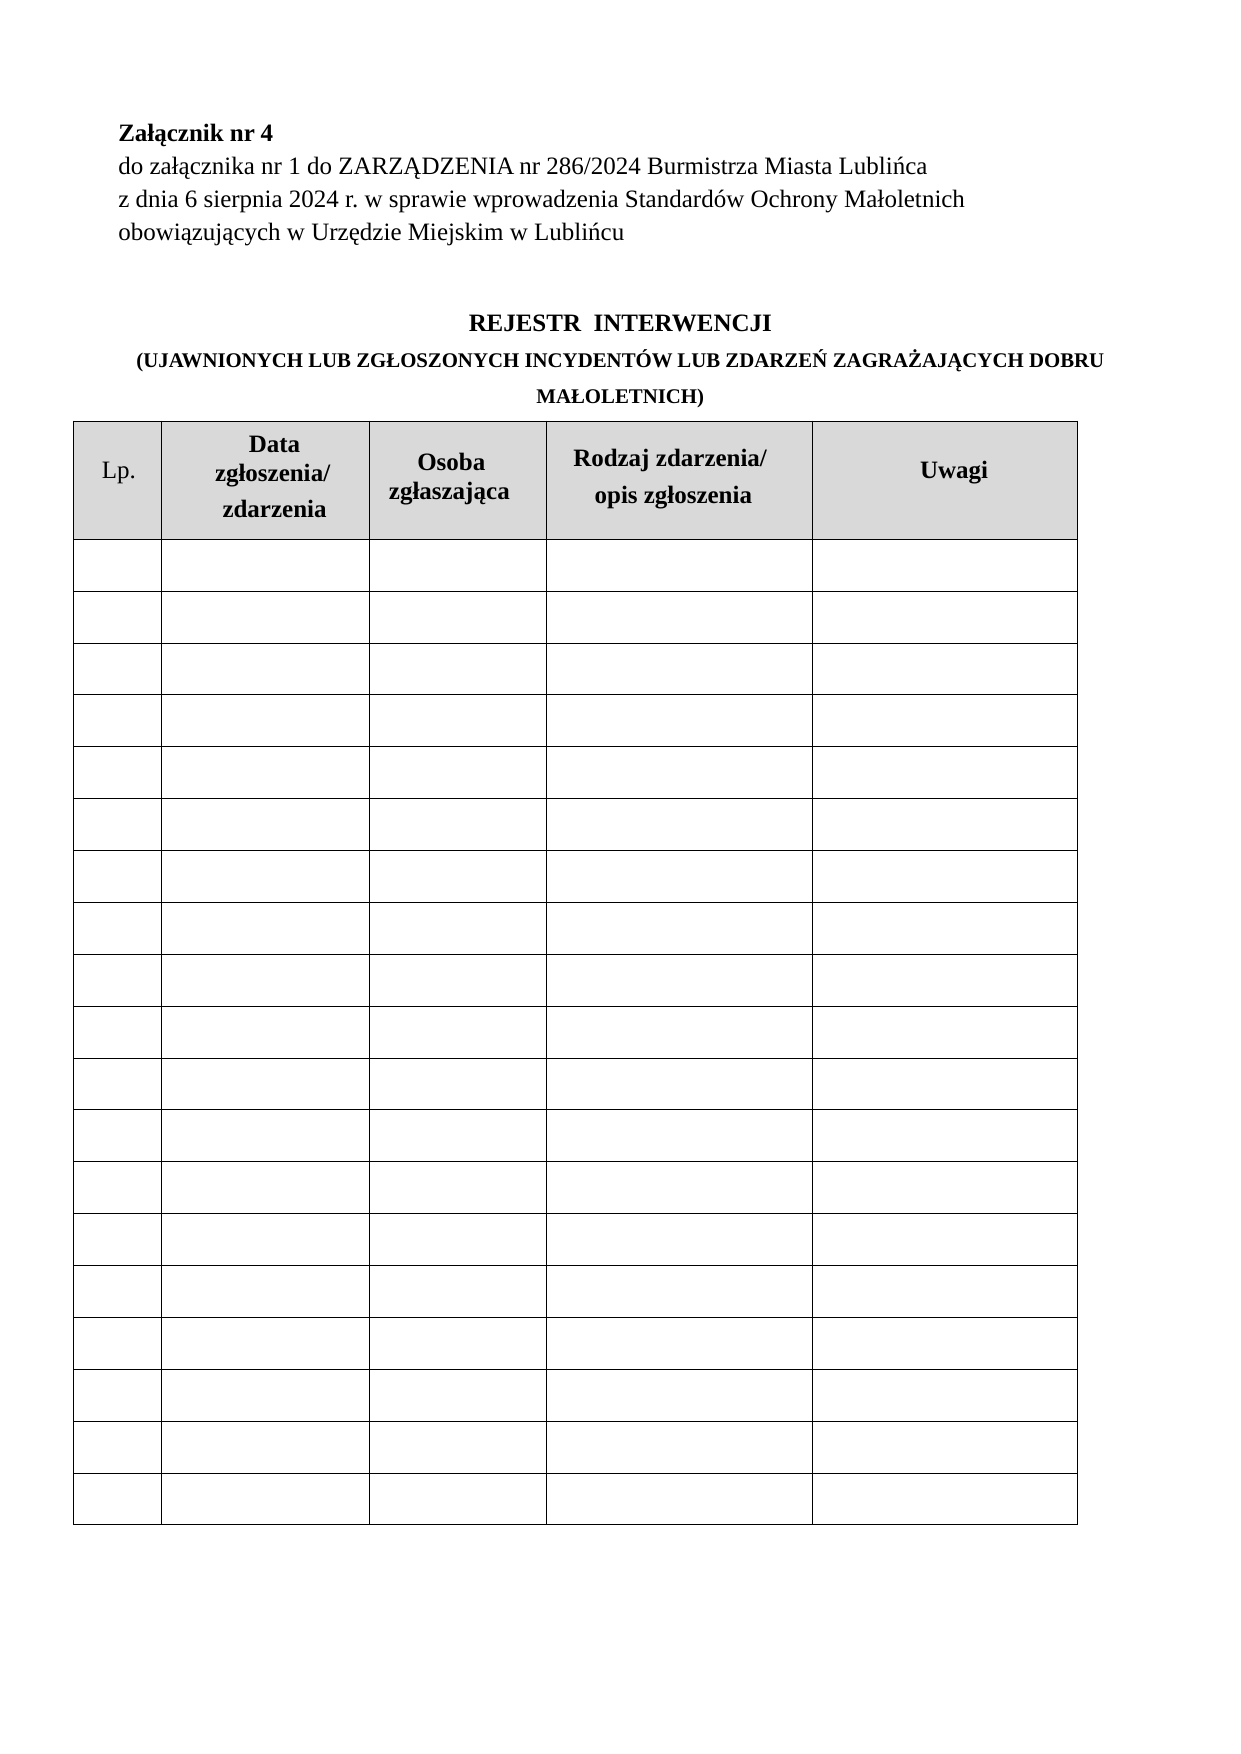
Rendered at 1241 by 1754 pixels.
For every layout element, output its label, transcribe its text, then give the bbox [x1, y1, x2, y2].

table_cell [162, 1474, 369, 1524]
table_cell [547, 903, 812, 954]
table_cell [813, 1059, 1077, 1109]
table_cell [813, 747, 1077, 798]
table_cell [547, 747, 812, 798]
table_cell [547, 1422, 812, 1472]
text do załącznika nr 1 do ZARZĄDZENIA nr 286/2024 Burmistrza Miasta Lublińca z dnia 6 sierpnia 2024 r. w sprawie wprowadzenia Standardów Ochrony Małoletnich obowiązujących w Urzędzie Miejskim w Lublińcu [118, 151, 1117, 246]
table_cell [813, 644, 1077, 694]
table_cell [813, 1266, 1077, 1317]
table_header Uwagi [813, 422, 1077, 539]
table_cell [74, 695, 161, 746]
table_cell [74, 851, 161, 902]
table_cell [162, 1370, 369, 1421]
table_cell [547, 1214, 812, 1265]
table_cell [813, 1474, 1077, 1524]
table_cell [74, 1266, 161, 1317]
table_cell [74, 1007, 161, 1057]
table_cell [547, 592, 812, 642]
table_cell [547, 1059, 812, 1109]
table_cell [547, 1162, 812, 1213]
table_cell [370, 644, 546, 694]
table_cell [74, 1162, 161, 1213]
text Załącznik nr 4 [118, 118, 1117, 147]
table_cell [813, 1162, 1077, 1213]
table_cell [813, 1110, 1077, 1161]
table_cell [74, 540, 161, 591]
table_cell [162, 1162, 369, 1213]
table_cell [74, 1110, 161, 1161]
table_cell [74, 903, 161, 954]
table_cell [547, 1318, 812, 1369]
table_cell [74, 1422, 161, 1472]
table_cell [74, 799, 161, 850]
table_cell [370, 592, 546, 642]
table_cell [370, 1370, 546, 1421]
table_cell [162, 1007, 369, 1057]
table_cell [370, 695, 546, 746]
table_cell [370, 1318, 546, 1369]
table_cell [370, 1007, 546, 1057]
table_cell [547, 1007, 812, 1057]
table_cell [547, 540, 812, 591]
text REJESTR INTERWENCJI (UJAWNIONYCH LUB ZGŁOSZONYCH INCYDENTÓW LUB ZDARZEŃ ZAGRAŻAJĄCYCH DOBRU MAŁOLETNICH) [118, 308, 1122, 408]
table_cell [547, 1266, 812, 1317]
table_cell [162, 955, 369, 1006]
table_cell [74, 644, 161, 694]
table_cell [162, 1110, 369, 1161]
table_cell [813, 903, 1077, 954]
table_cell [547, 695, 812, 746]
table_cell [370, 1110, 546, 1161]
table_cell [547, 955, 812, 1006]
table_cell [813, 1370, 1077, 1421]
table_cell [162, 1422, 369, 1472]
table_cell [813, 1214, 1077, 1265]
table_cell [162, 1266, 369, 1317]
table_cell [813, 1318, 1077, 1369]
table_cell [370, 799, 546, 850]
table_cell [547, 1474, 812, 1524]
table_cell [74, 955, 161, 1006]
table_cell [370, 903, 546, 954]
table_cell [813, 540, 1077, 591]
table_cell [370, 540, 546, 591]
table_cell [162, 1214, 369, 1265]
table_cell [162, 799, 369, 850]
table_header Data zgłoszenia/ zdarzenia [162, 422, 369, 539]
table_cell [74, 1214, 161, 1265]
table_cell [370, 1214, 546, 1265]
table_header Lp. [74, 422, 161, 539]
table_cell [162, 1059, 369, 1109]
table_cell [370, 1474, 546, 1524]
table_cell [74, 1474, 161, 1524]
table_cell [370, 1059, 546, 1109]
table_cell [74, 1318, 161, 1369]
table_cell [162, 903, 369, 954]
table_cell [813, 1007, 1077, 1057]
table_cell [74, 592, 161, 642]
table_cell [370, 955, 546, 1006]
table_cell [74, 1370, 161, 1421]
table_cell [74, 1059, 161, 1109]
table_cell [162, 644, 369, 694]
table_cell [547, 799, 812, 850]
table_cell [162, 747, 369, 798]
table_cell [162, 592, 369, 642]
table_cell [813, 955, 1077, 1006]
table_cell [547, 1370, 812, 1421]
table_cell [162, 540, 369, 591]
table_cell [813, 1422, 1077, 1472]
table_cell [370, 747, 546, 798]
table_cell [813, 695, 1077, 746]
table_cell [370, 1422, 546, 1472]
table_cell [547, 851, 812, 902]
table_header Osoba zgłaszająca [370, 422, 546, 539]
table_cell [370, 1162, 546, 1213]
table_cell [813, 851, 1077, 902]
table_cell [547, 644, 812, 694]
table_cell [162, 1318, 369, 1369]
table_cell [370, 1266, 546, 1317]
table_cell [74, 747, 161, 798]
table_cell [162, 695, 369, 746]
table_cell [370, 851, 546, 902]
table_cell [547, 1110, 812, 1161]
table_cell [813, 592, 1077, 642]
table_cell [813, 799, 1077, 850]
table_cell [162, 851, 369, 902]
table_header Rodzaj zdarzenia/ opis zgłoszenia [547, 422, 812, 539]
